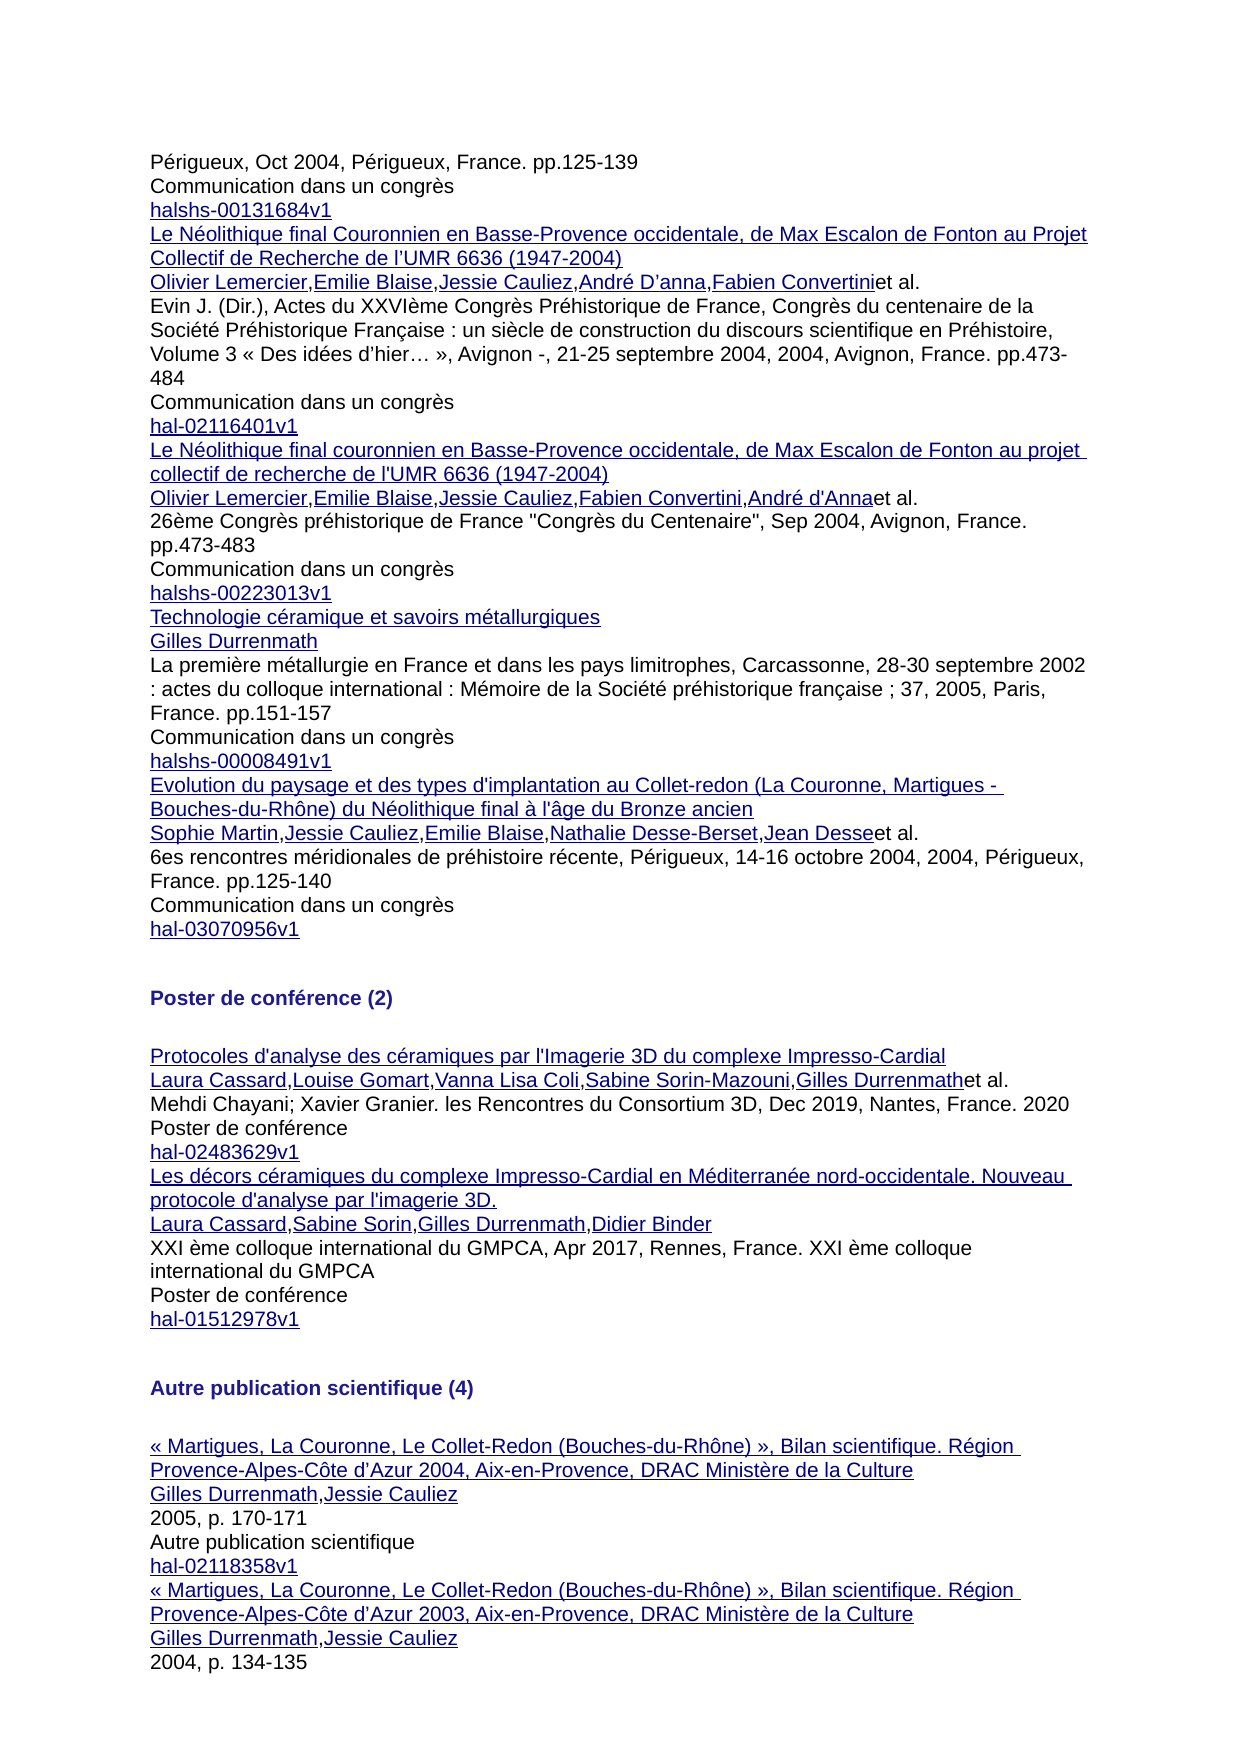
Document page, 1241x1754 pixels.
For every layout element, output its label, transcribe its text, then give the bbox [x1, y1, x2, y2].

table_cell Paysage et implantations du Néolithique final à l'âge du Bronze ancien au Collet-Redon (Martigues – Bouches-du-Rhône). Jessie Cauliez,Emilie Blaise,Catherine Cade,Jean Desse,Nathalie Desse-Bersetet al. Paysages et peuplements. Aspects culturels et chronologiques en France méridionale. Actualité de la recherche, Actes des VIèmes Rencontres méridionales de préhistoire récente, 14-16 octobre 2004, Périgueux, Oct 2004, Périgueux, France. pp.125-139 Communication dans un congrès halshs-00131684v1 [150, 150, 1090, 222]
subtitle Autre publication scientifique (4) [150, 1376, 1090, 1400]
table_cell Le Néolithique final couronnien en Basse-Provence occidentale, de Max Escalon de Fonton au projet collectif de recherche de l'UMR 6636 (1947-2004) Olivier Lemercier,Emilie Blaise,Jessie Cauliez,Fabien Convertini,André d'Annaet al. 26ème Congrès préhistorique de France "Congrès du Centenaire", Sep 2004, Avignon, France. pp.473-483 Communication dans un congrès halshs-00223013v1 [150, 438, 1090, 605]
table_cell Technologie céramique et savoirs métallurgiques Gilles Durrenmath La première métallurgie en France et dans les pays limitrophes, Carcassonne, 28-30 septembre 2002 : actes du colloque international : Mémoire de la Société préhistorique française ; 37, 2005, Paris, France. pp.151-157 Communication dans un congrès halshs-00008491v1 [150, 605, 1090, 773]
table_header « Martigues, La Couronne, Le Collet-Redon (Bouches-du-Rhône) », Bilan scientifique. Région Provence-Alpes-Côte d’Azur 2004, Aix-en-Provence, DRAC Ministère de la Culture Gilles Durrenmath,Jessie Cauliez 2005, p. 170-171 Autre publication scientifique hal-02118358v1 [150, 1434, 1090, 1578]
table_cell Le Néolithique final Couronnien en Basse-Provence occidentale, de Max Escalon de Fonton au Projet Collectif de Recherche de l’UMR 6636 (1947-2004) Olivier Lemercier,Emilie Blaise,Jessie Cauliez,André D’anna,Fabien Convertiniet al. Evin J. (Dir.), Actes du XXVIème Congrès Préhistorique de France, Congrès du centenaire de la Société Préhistorique Française : un siècle de construction du discours scientifique en Préhistoire, Volume 3 « Des idées d’hier… », Avignon -, 21-25 septembre 2004, 2004, Avignon, France. pp.473-484 Communication dans un congrès hal-02116401v1 [150, 222, 1090, 437]
table_cell Les décors céramiques du complexe Impresso-Cardial en Méditerranée nord-occidentale. Nouveau protocole d'analyse par l'imagerie 3D. Laura Cassard,Sabine Sorin,Gilles Durrenmath,Didier Binder XXI ème colloque international du GMPCA, Apr 2017, Rennes, France. XXI ème colloque international du GMPCA Poster de conférence hal-01512978v1 [150, 1164, 1090, 1331]
subtitle Poster de conférence (2) [150, 985, 1090, 1009]
table_cell « Martigues, La Couronne, Le Collet-Redon (Bouches-du-Rhône) », Bilan scientifique. Région Provence-Alpes-Côte d’Azur 2003, Aix-en-Provence, DRAC Ministère de la Culture Gilles Durrenmath,Jessie Cauliez 2004, p. 134-135 [150, 1578, 1090, 1674]
table_cell Evolution du paysage et des types d'implantation au Collet-redon (La Couronne, Martigues - Bouches-du-Rhône) du Néolithique final à l'âge du Bronze ancien Sophie Martin,Jessie Cauliez,Emilie Blaise,Nathalie Desse-Berset,Jean Desseet al. 6es rencontres méridionales de préhistoire récente, Périgueux, 14-16 octobre 2004, 2004, Périgueux, France. pp.125-140 Communication dans un congrès hal-03070956v1 [150, 773, 1090, 941]
table_header Protocoles d'analyse des céramiques par l'Imagerie 3D du complexe Impresso-Cardial Laura Cassard,Louise Gomart,Vanna Lisa Coli,Sabine Sorin-Mazouni,Gilles Durrenmathet al. Mehdi Chayani; Xavier Granier. les Rencontres du Consortium 3D, Dec 2019, Nantes, France. 2020 Poster de conférence hal-02483629v1 [150, 1044, 1090, 1163]
